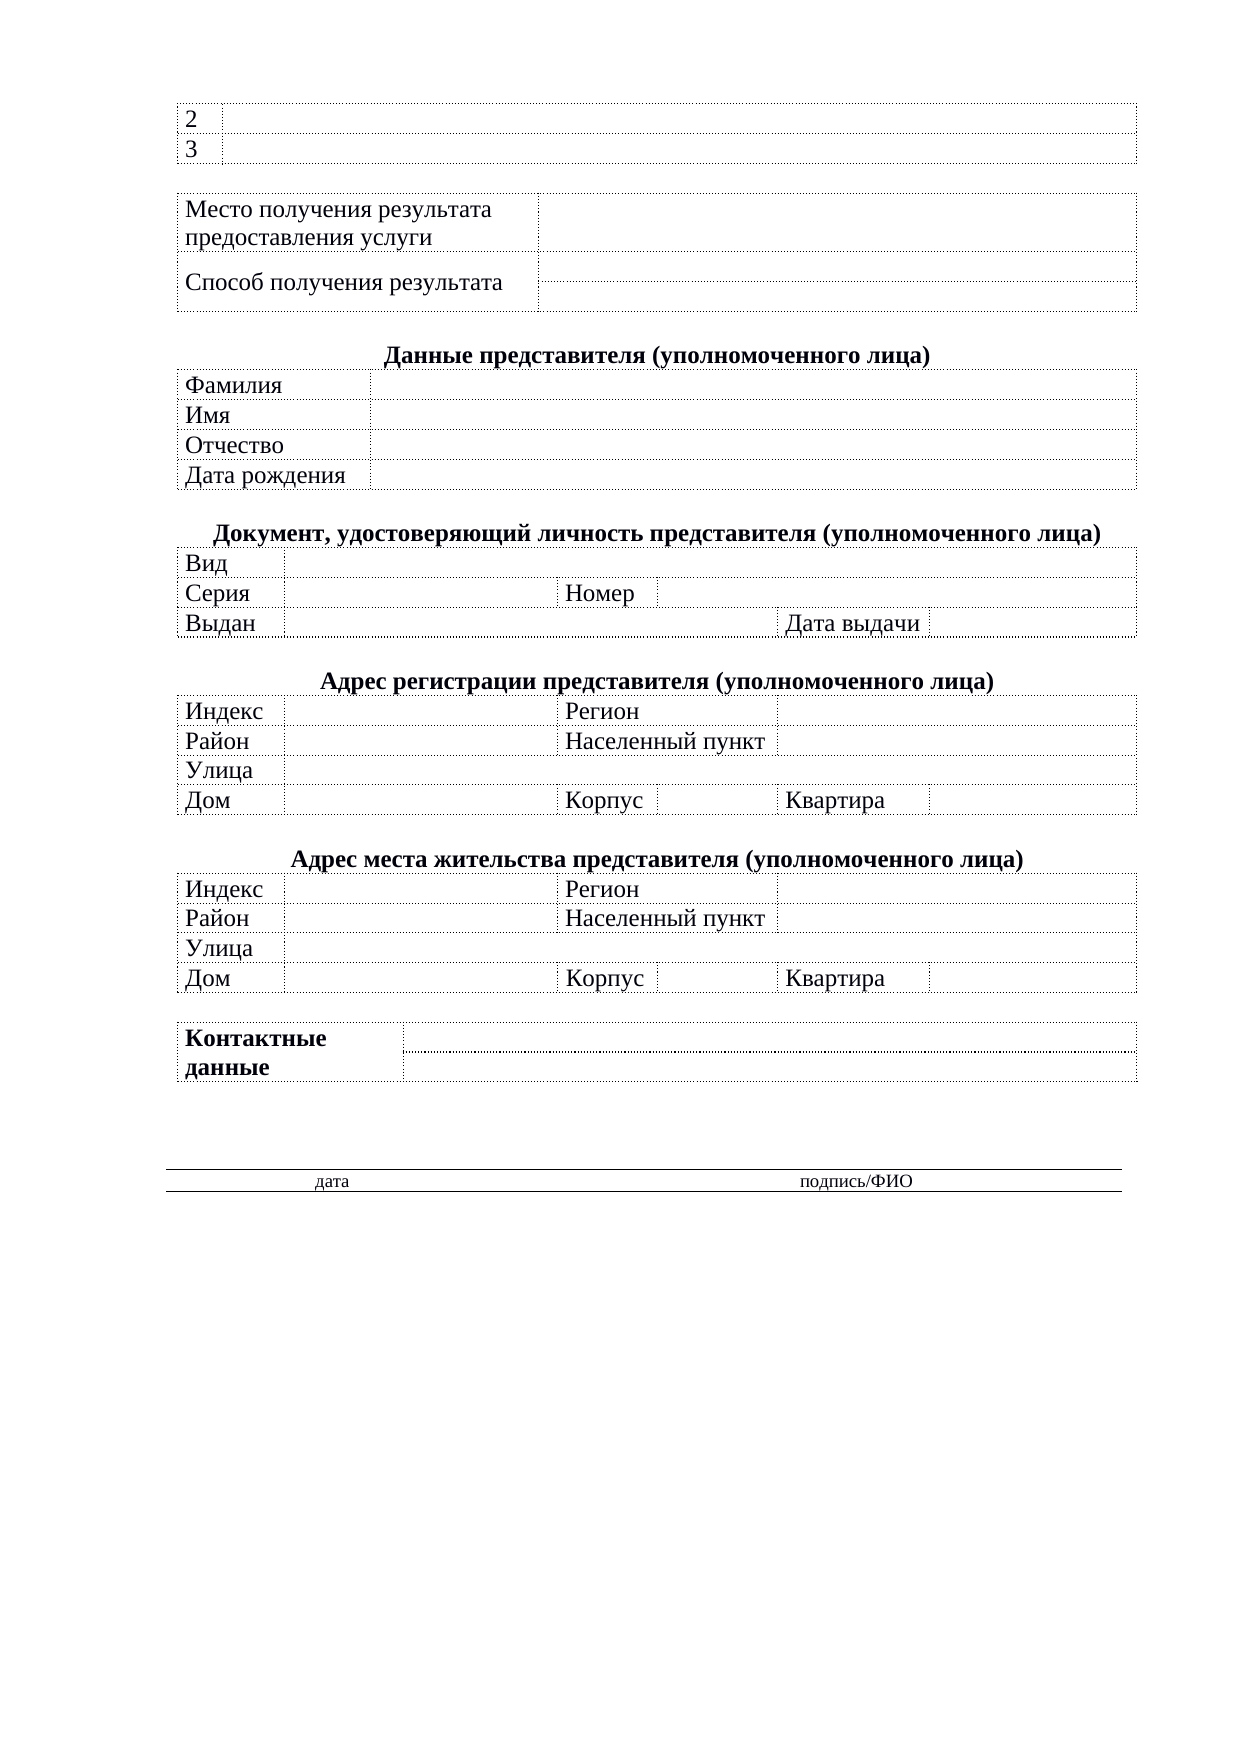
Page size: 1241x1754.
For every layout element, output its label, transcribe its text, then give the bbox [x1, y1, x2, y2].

table_cell подпись/ФИО [590, 1170, 1122, 1191]
table_cell Индекс [177, 695, 284, 725]
table_cell [285, 932, 1137, 962]
table_cell Корпус [558, 962, 657, 992]
table_cell Место получения результата предоставления услуги [177, 193, 539, 251]
table_cell [222, 163, 1137, 193]
table_cell Район [177, 725, 284, 754]
table_cell Регион [557, 873, 777, 902]
table_cell [777, 725, 1137, 754]
table_cell Улица [177, 932, 284, 962]
table_cell Индекс [177, 873, 284, 902]
table_cell [930, 784, 1137, 814]
table_cell [285, 547, 1137, 577]
table_cell Имя [177, 399, 371, 429]
table_cell [371, 459, 1137, 488]
table_cell Населенный пункт [557, 725, 777, 754]
table_cell Контактные данные [177, 1022, 403, 1081]
table_cell [657, 577, 1137, 607]
table_cell [285, 577, 557, 607]
table_cell дата [166, 1170, 498, 1191]
table_cell Вид [177, 547, 284, 577]
table_cell Серия [177, 577, 284, 607]
table_cell Квартира [777, 784, 929, 814]
table_cell [539, 251, 1137, 281]
table_cell [177, 163, 222, 193]
table_cell Выдан [177, 607, 284, 636]
table_cell Улица [177, 755, 284, 784]
table_cell [285, 903, 557, 932]
table_cell [371, 369, 1137, 399]
table_cell 2 [177, 103, 222, 133]
table_cell [177, 992, 284, 1022]
table_cell [558, 992, 657, 1022]
table_cell [777, 903, 1137, 932]
table_cell [285, 784, 557, 814]
table_cell [657, 784, 777, 814]
table_cell [285, 695, 557, 725]
table_cell Фамилия [177, 369, 371, 399]
table_cell Адрес регистрации представителя (уполномоченного лица) [177, 636, 1137, 695]
table_cell Данные представителя (уполномоченного лица) [177, 311, 1137, 369]
table_cell [498, 1170, 590, 1191]
table_cell 3 [177, 133, 222, 163]
table_cell [777, 873, 1137, 902]
table_cell Дом [177, 962, 284, 992]
table_cell [285, 873, 557, 902]
table_cell Номер [557, 577, 657, 607]
table_cell [222, 103, 1137, 133]
table_cell [930, 992, 1137, 1022]
table_cell [777, 695, 1137, 725]
table_cell [930, 962, 1137, 992]
table_cell Способ получения результата [177, 251, 539, 311]
table_cell Адрес места жительства представителя (уполномоченного лица) [177, 814, 1137, 873]
table_cell [777, 992, 929, 1022]
table_cell Район [177, 903, 284, 932]
table_header [498, 1140, 590, 1168]
table_cell [403, 1022, 1137, 1051]
table_cell Корпус [557, 784, 657, 814]
table_cell Документ, удостоверяющий личность представителя (уполномоченного лица) [177, 489, 1137, 547]
table_cell [371, 429, 1137, 459]
table_header [166, 1140, 498, 1168]
table_cell Дата выдачи [777, 607, 929, 636]
table_cell [657, 992, 777, 1022]
table_cell [285, 725, 557, 754]
table_cell Дом [177, 784, 284, 814]
table_cell [657, 962, 777, 992]
table_cell [285, 755, 1137, 784]
table_cell [930, 607, 1137, 636]
table_cell [371, 399, 1137, 429]
table_cell [403, 1051, 1137, 1081]
table_header [590, 1140, 1122, 1168]
table_cell [285, 962, 558, 992]
table_cell [539, 281, 1137, 311]
table_cell [285, 607, 777, 636]
table_cell Отчество [177, 429, 371, 459]
table_cell [539, 193, 1137, 251]
table_cell [285, 992, 558, 1022]
table_cell Населенный пункт [557, 903, 777, 932]
table_cell Дата рождения [177, 459, 371, 488]
table_cell [222, 133, 1137, 163]
table_cell Квартира [777, 962, 929, 992]
table_cell Регион [557, 695, 777, 725]
